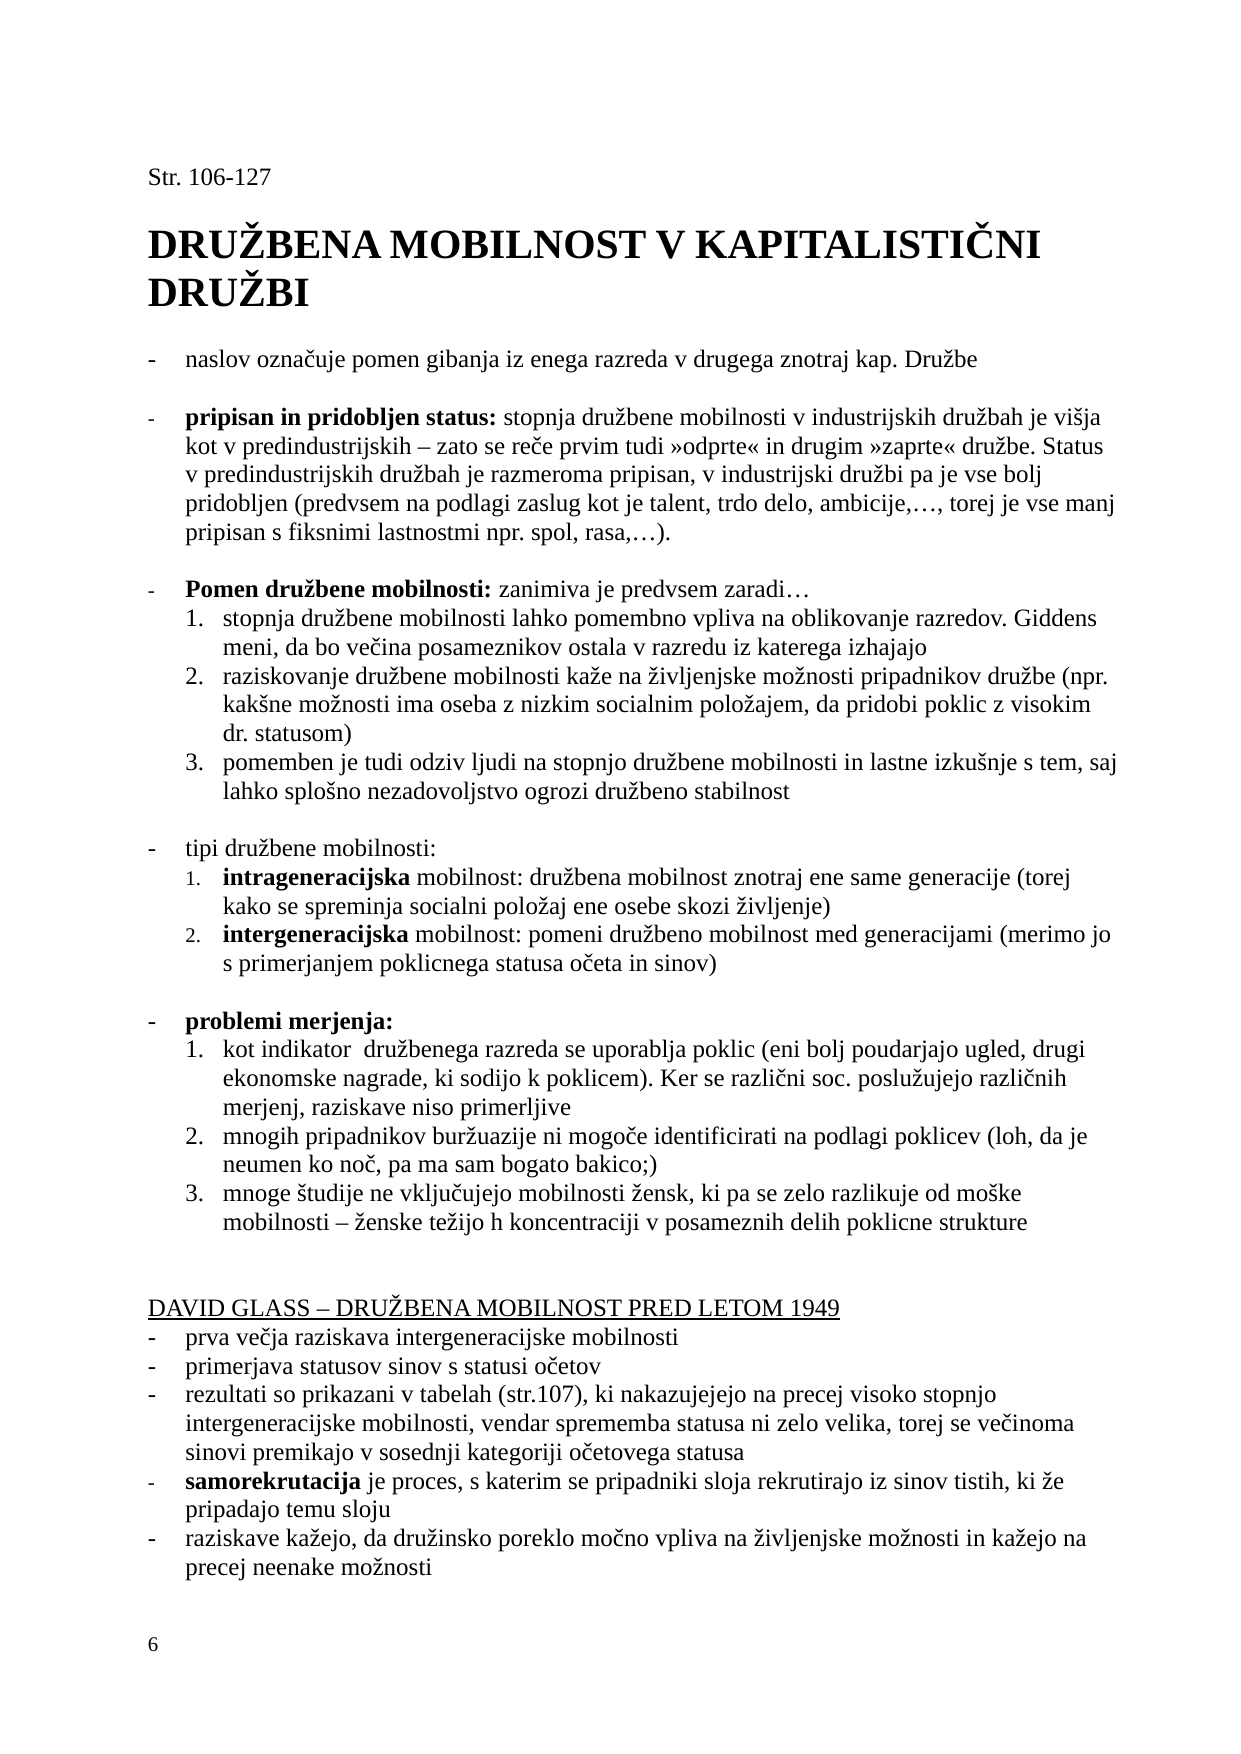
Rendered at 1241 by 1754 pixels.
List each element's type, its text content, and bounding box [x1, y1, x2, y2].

list raziskovanje družbene mobilnosti kaže na življenjske možnosti pripadnikov družbe (npr. kakšne možnosti ima oseba z nizkim socialnim položajem, da pridobi poklic z visokim dr. statusom) [185, 661, 1122, 747]
text Str. 106-127 [148, 162, 1122, 191]
list stopnja družbene mobilnosti lahko pomembno vpliva na oblikovanje razredov. Giddens meni, da bo večina posameznikov ostala v razredu iz katerega izhajajo [185, 603, 1122, 661]
list Pomen družbene mobilnosti: zanimiva je predvsem zaradi… [148, 574, 1122, 603]
list problemi merjenja: [148, 1006, 1122, 1034]
list samorekrutacija je proces, s katerim se pripadniki sloja rekrutirajo iz sinov tistih, ki že pripadajo temu sloju [148, 1466, 1122, 1523]
list pomemben je tudi odziv ljudi na stopnjo družbene mobilnosti in lastne izkušnje s tem, saj lahko splošno nezadovoljstvo ogrozi družbeno stabilnost [185, 747, 1122, 804]
list mnogih pripadnikov buržuazije ni mogoče identificirati na podlagi poklicev (loh, da je neumen ko noč, pa ma sam bogato bakico;) [185, 1121, 1122, 1178]
list prva večja raziskava intergeneracijske mobilnosti [148, 1322, 1122, 1351]
list mnoge študije ne vključujejo mobilnosti žensk, ki pa se zelo razlikuje od moške mobilnosti – ženske težijo h koncentraciji v posameznih delih poklicne strukture [185, 1178, 1122, 1236]
list kot indikator družbenega razreda se uporablja poklic (eni bolj poudarjajo ugled, drugi ekonomske nagrade, ki sodijo k poklicem). Ker se različni soc. poslužujejo različnih merjenj, raziskave niso primerljive [185, 1034, 1122, 1121]
list naslov označuje pomen gibanja iz enega razreda v drugega znotraj kap. Družbe [148, 344, 1122, 373]
list pripisan in pridobljen status: stopnja družbene mobilnosti v industrijskih družbah je višja kot v predindustrijskih – zato se reče prvim tudi »odprte« in drugim »zaprte« družbe. Status v predindustrijskih družbah je razmeroma pripisan, v industrijski družbi pa je vse bolj pridobljen (predvsem na podlagi zaslug kot je talent, trdo delo, ambicije,…, torej je vse manj pripisan s fiksnimi lastnostmi npr. spol, rasa,…). [148, 402, 1122, 546]
list raziskave kažejo, da družinsko poreklo močno vpliva na življenjske možnosti in kažejo na precej neenake možnosti [148, 1523, 1122, 1581]
list intergeneracijska mobilnost: pomeni družbeno mobilnost med generacijami (merimo jo s primerjanjem poklicnega statusa očeta in sinov) [185, 919, 1122, 977]
text DAVID GLASS – DRUŽBENA MOBILNOST PRED LETOM 1949 [148, 1293, 1122, 1322]
list tipi družbene mobilnosti: [148, 833, 1122, 862]
text DRUŽBENA MOBILNOST V KAPITALISTIČNI DRUŽBI [148, 220, 1122, 316]
list primerjava statusov sinov s statusi očetov [148, 1351, 1122, 1379]
list intrageneracijska mobilnost: družbena mobilnost znotraj ene same generacije (torej kako se spreminja socialni položaj ene osebe skozi življenje) [185, 862, 1122, 919]
list rezultati so prikazani v tabelah (str.107), ki nakazujejejo na precej visoko stopnjo intergeneracijske mobilnosti, vendar sprememba statusa ni zelo velika, torej se večinoma sinovi premikajo v sosednji kategoriji očetovega statusa [148, 1379, 1122, 1466]
